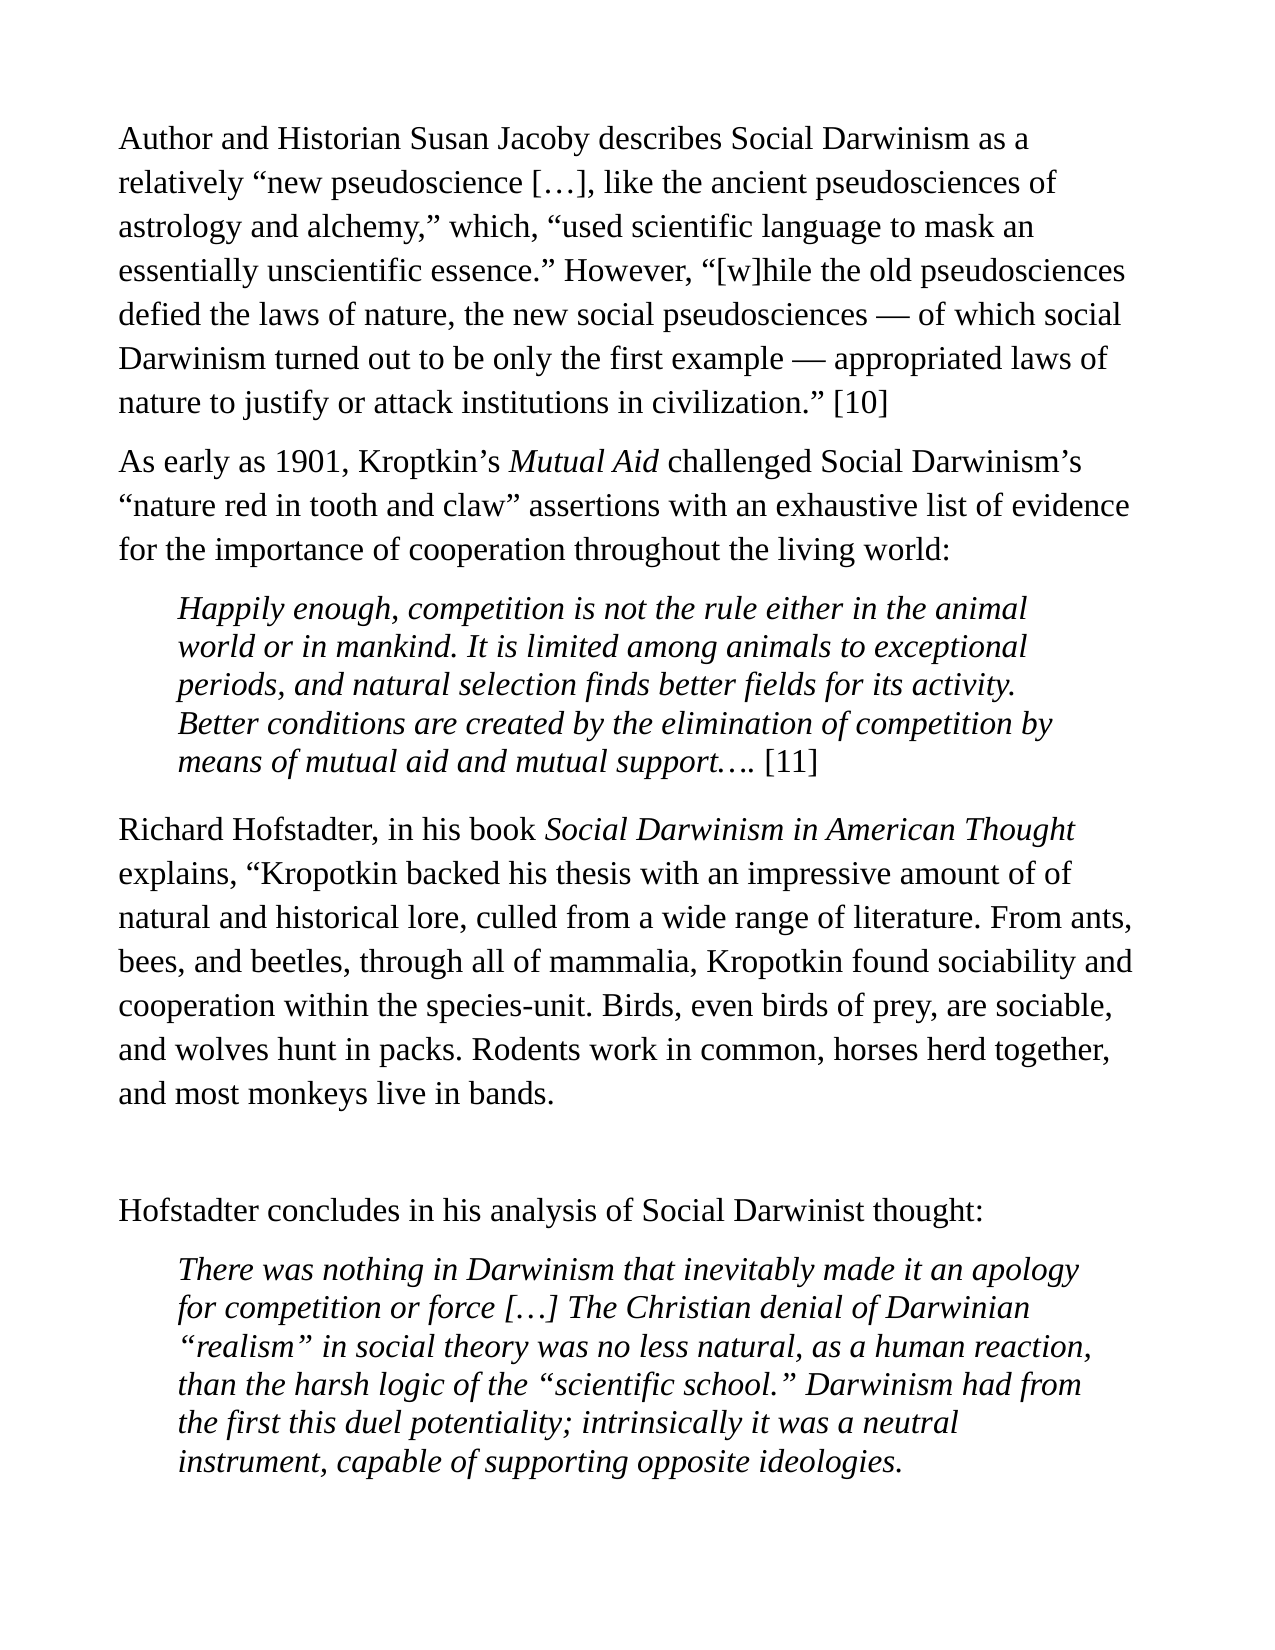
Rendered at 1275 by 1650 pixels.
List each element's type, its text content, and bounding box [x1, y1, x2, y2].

text There was nothing in Darwinism that inevitably made it an apology for competition or force […] The Christian denial of Darwinian “realism” in social theory was no less natural, as a human reaction, than the harsh logic of the “scientific school.” Darwinism had from the first this duel potentiality; intrinsically it was a neutral instrument, capable of supporting opposite ideologies. [177, 1249, 1098, 1479]
text Author and Historian Susan Jacoby describes Social Darwinism as a relatively “new pseudoscience […], like the ancient pseudosciences of astrology and alchemy,” which, “used scientific language to mask an essentially unscientific essence.” However, “[w]hile the old pseudosciences defied the laws of nature, the new social pseudosciences — of which social Darwinism turned out to be only the first example — appropriated laws of nature to justify or attack institutions in civilization.” [10] [118, 118, 1157, 421]
text As early as 1901, Kroptkin’s Mutual Aid challenged Social Darwinism’s “nature red in tooth and claw” assertions with an exhaustive list of evidence for the importance of cooperation throughout the living world: [118, 441, 1157, 568]
text Richard Hofstadter, in his book Social Darwinism in American Thought explains, “Kropotkin backed his thesis with an impressive amount of of natural and historical lore, culled from a wide range of literature. From ants, bees, and beetles, through all of mammalia, Kropotkin found sociability and cooperation within the species-unit. Birds, even birds of prey, are sociable, and wolves hunt in packs. Rodents work in common, horses herd together, and most monkeys live in bands. [118, 809, 1157, 1112]
text Happily enough, competition is not the rule either in the animal world or in mankind. It is limited among animals to exceptional periods, and natural selection finds better fields for its activity. Better conditions are created by the elimination of competition by means of mutual aid and mutual support…. [11] [177, 588, 1098, 779]
text Hofstadter concludes in his analysis of Social Darwinist thought: [118, 1191, 1157, 1229]
